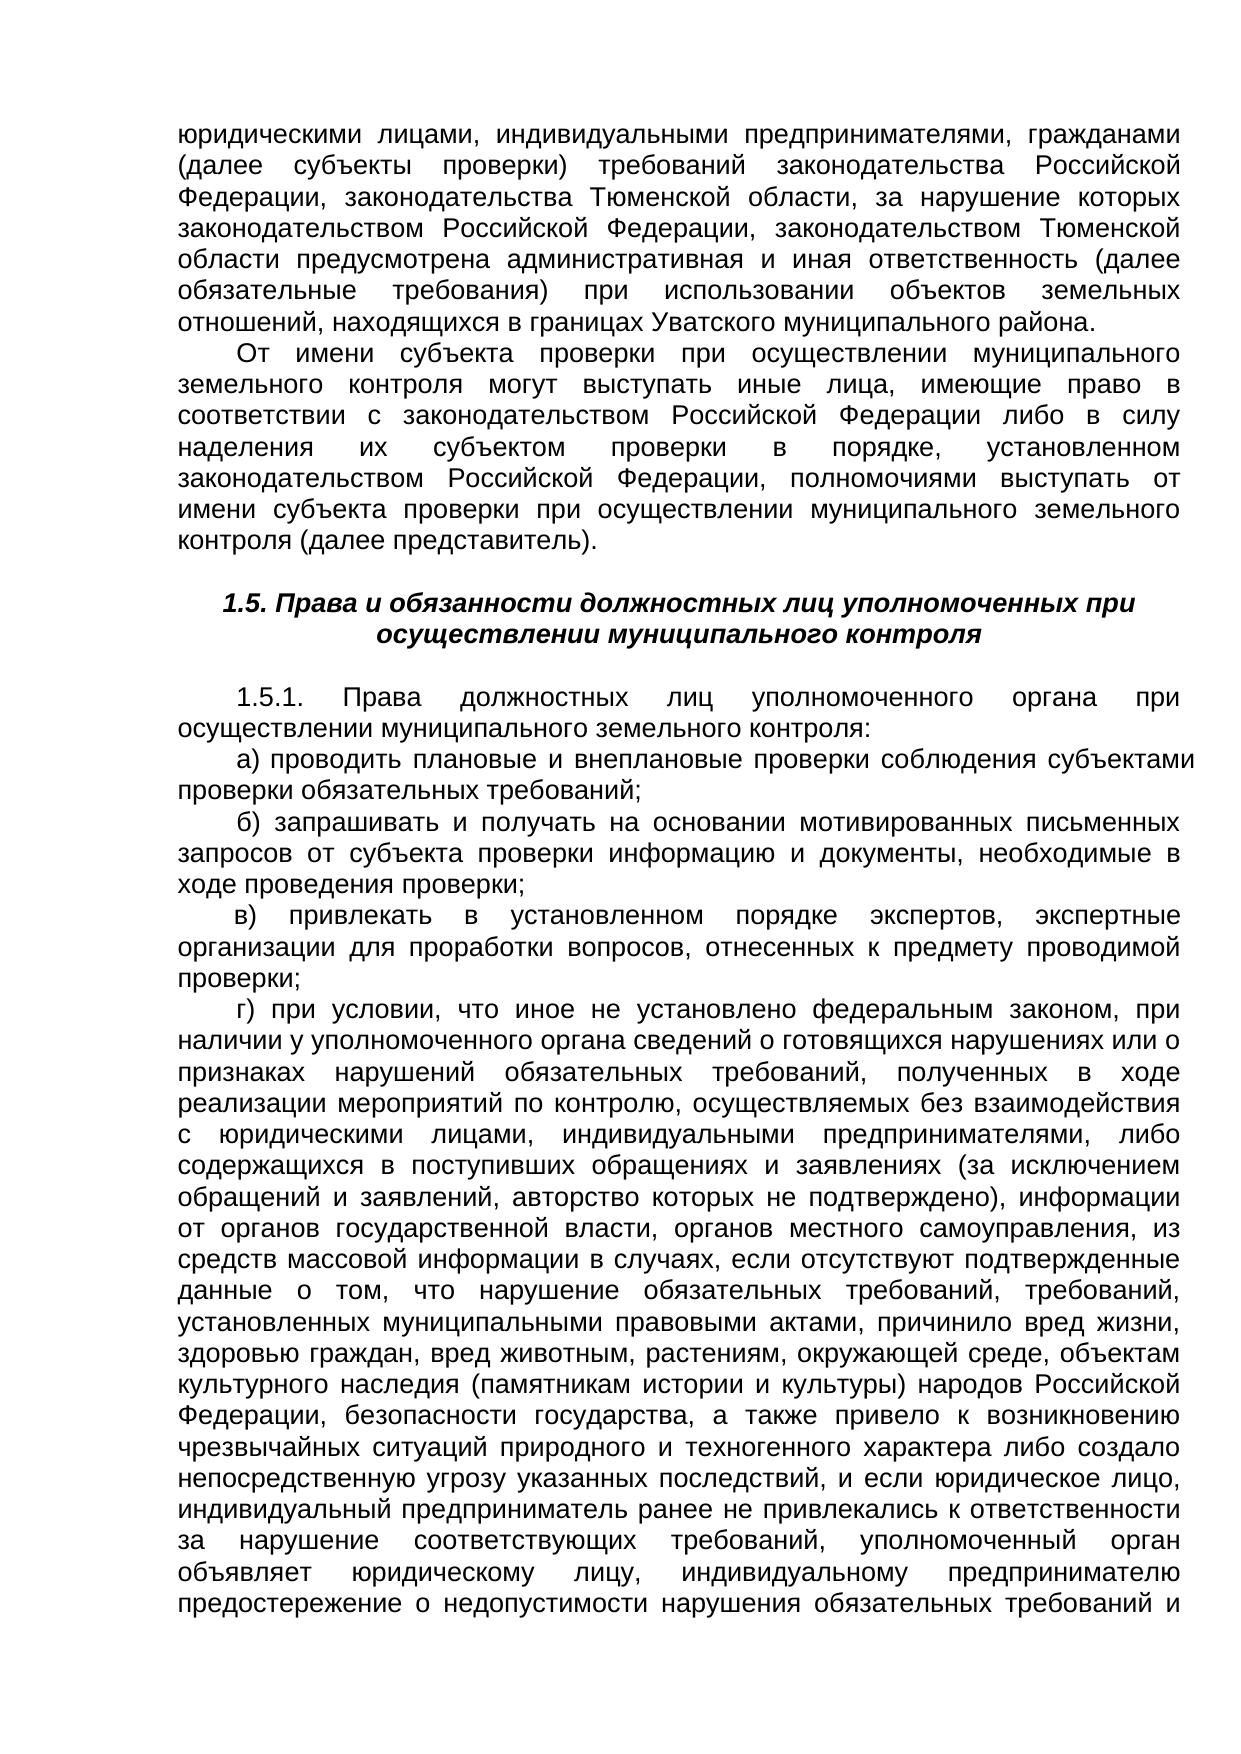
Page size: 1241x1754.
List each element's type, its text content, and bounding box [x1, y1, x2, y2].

text 1.5.1. Права должностных лиц уполномоченного органа при осуществлении муниципального земельного контроля: [177, 681, 1181, 743]
text г) при условии, что иное не установлено федеральным законом, при наличии у уполномоченного органа сведений о готовящихся нарушениях или о признаках нарушений обязательных требований, полученных в ходе реализации мероприятий по контролю, осуществляемых без взаимодействия с юридическими лицами, индивидуальными предпринимателями, либо содержащихся в поступивших обращениях и заявлениях (за исключением обращений и заявлений, авторство которых не подтверждено), информации от органов государственной власти, органов местного самоуправления, из средств массовой информации в случаях, если отсутствуют подтвержденные данные о том, что нарушение обязательных требований, требований, установленных муниципальными правовыми актами, причинило вред жизни, здоровью граждан, вред животным, растениям, окружающей среде, объектам культурного наследия (памятникам истории и культуры) народов Российской Федерации, безопасности государства, а также привело к возникновению чрезвычайных ситуаций природного и техногенного характера либо создало непосредственную угрозу указанных последствий, и если юридическое лицо, индивидуальный предприниматель ранее не привлекались к ответственности за нарушение соответствующих требований, уполномоченный орган объявляет юридическому лицу, индивидуальному предпринимателю предостережение о недопустимости нарушения обязательных требований и [177, 993, 1181, 1618]
text 1.5. Права и обязанности должностных лиц уполномоченных при осуществлении муниципального контроля [177, 587, 1181, 649]
text б) запрашивать и получать на основании мотивированных письменных запросов от субъекта проверки информацию и документы, необходимые в ходе проведения проверки; [177, 806, 1181, 899]
text юридическими лицами, индивидуальными предпринимателями, гражданами (далее субъекты проверки) требований законодательства Российской Федерации, законодательства Тюменской области, за нарушение которых законодательством Российской Федерации, законодательством Тюменской области предусмотрена административная и иная ответственность (далее обязательные требования) при использовании объектов земельных отношений, находящихся в границах Уватского муниципального района. [177, 118, 1181, 337]
text в) привлекать в установленном порядке экспертов, экспертные организации для проработки вопросов, отнесенных к предмету проводимой проверки; [177, 899, 1181, 993]
text а) проводить плановые и внеплановые проверки соблюдения субъектами проверки обязательных требований; [177, 743, 1196, 806]
text От имени субъекта проверки при осуществлении муниципального земельного контроля могут выступать иные лица, имеющие право в соответствии с законодательством Российской Федерации либо в силу наделения их субъектом проверки в порядке, установленном законодательством Российской Федерации, полномочиями выступать от имени субъекта проверки при осуществлении муниципального земельного контроля (далее представитель). [177, 337, 1181, 556]
